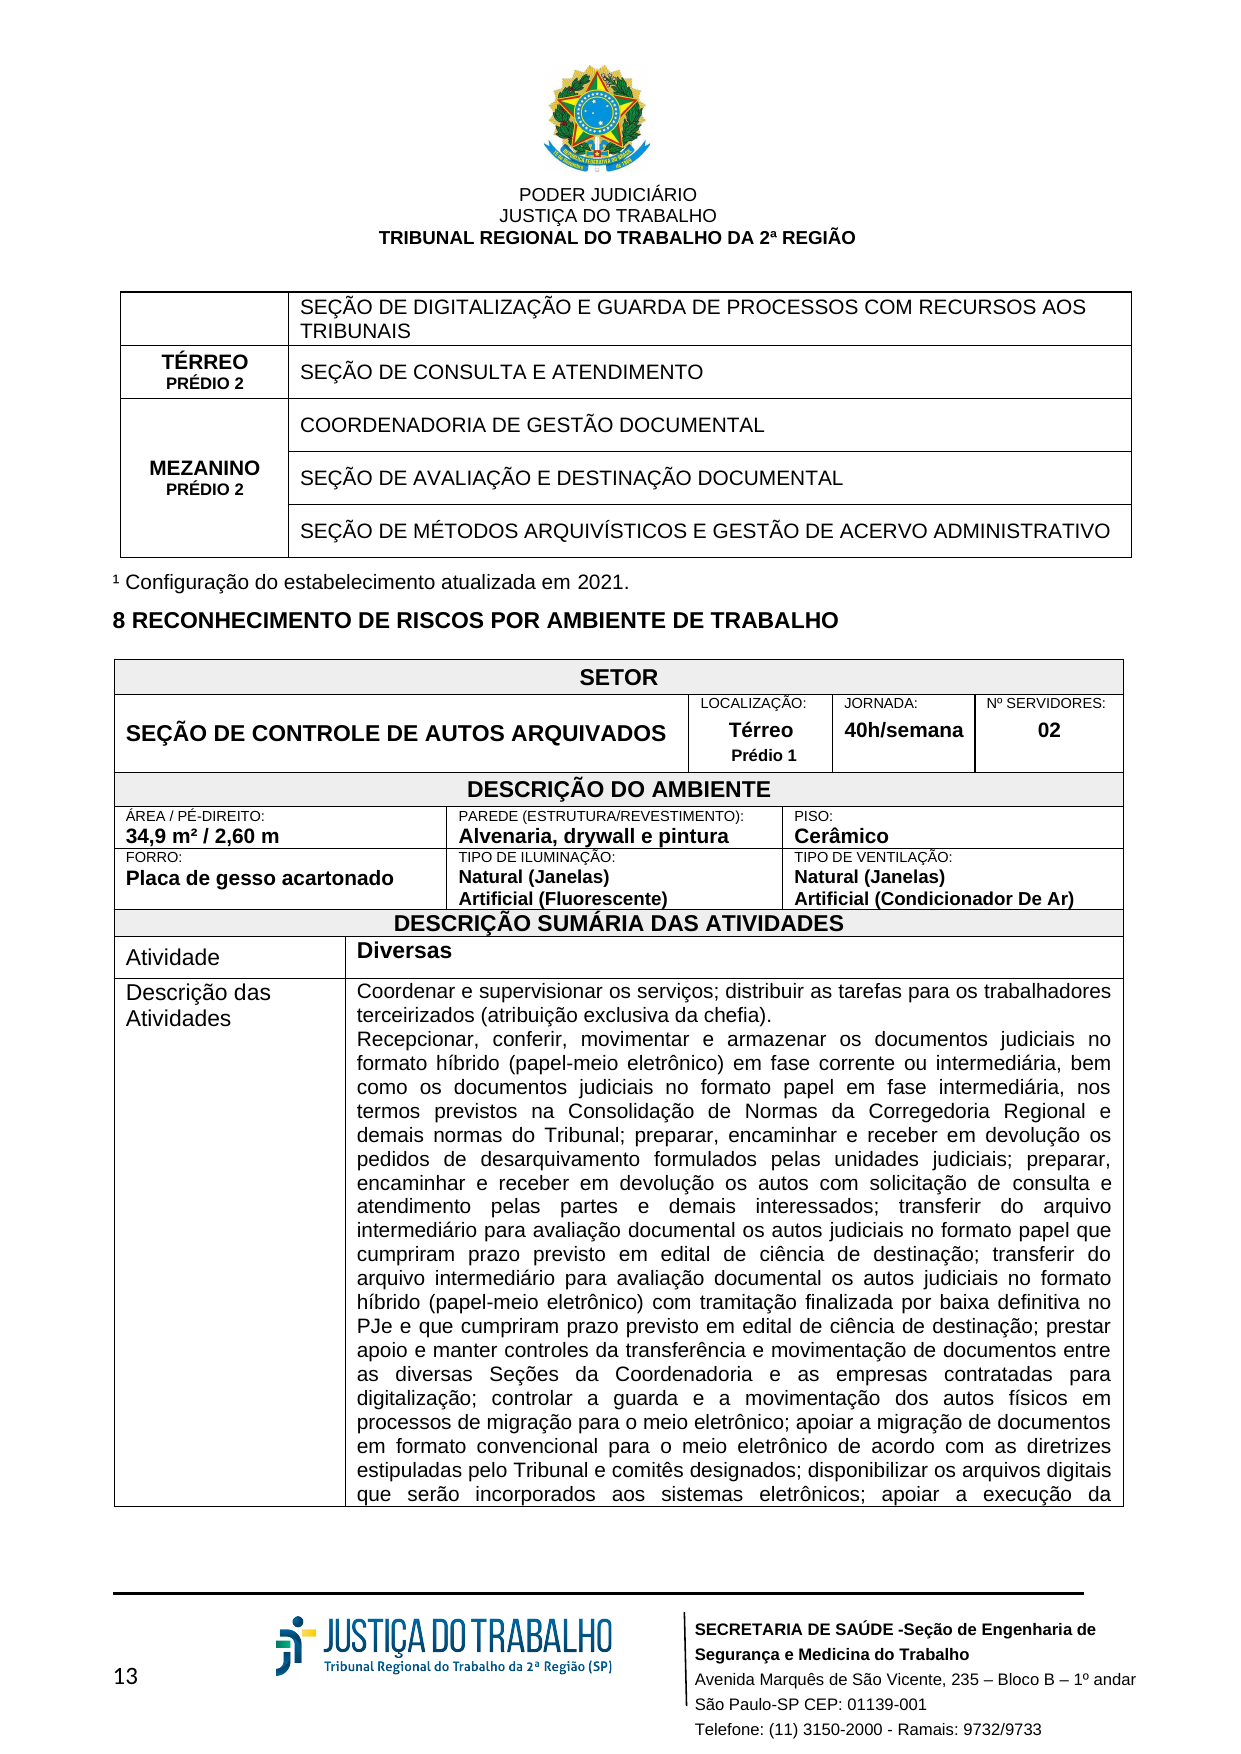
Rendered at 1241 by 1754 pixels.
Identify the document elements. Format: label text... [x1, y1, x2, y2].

table_cell SEÇÃO DE CONTROLE DE AUTOS ARQUIVADOS [115, 695, 688, 772]
table_cell SEÇÃO DE CONSULTA E ATENDIMENTO [289, 346, 1131, 398]
table_cell PAREDE (ESTRUTURA/REVESTIMENTO): Alvenaria, drywall e pintura [447, 807, 782, 848]
table_cell ÁREA / PÉ-DIREITO: 34,9 m² / 2,60 m [115, 807, 446, 848]
table_cell TÉRREO PRÉDIO 2 [121, 346, 288, 398]
table_cell Coordenar e supervisionar os serviços; distribuir as tarefas para os trabalhadores terceirizados (atribuição exclusiva da chefia). Recepcionar, conferir, movimentar e armazenar os documentos judiciais no formato híbrido (papel-meio eletrônico) em fase corrente ou intermediária, bem como os documentos judiciais no formato papel em fase intermediária, nos termos previstos na Consolidação de Normas da Corregedoria Regional e demais normas do Tribunal; preparar, encaminhar e receber em devolução os pedidos de desarquivamento formulados pelas unidades judiciais; preparar, encaminhar e receber em devolução os autos com solicitação de consulta e atendimento pelas partes e demais interessados; transferir do arquivo intermediário para avaliação documental os autos judiciais no formato papel que cumpriram prazo previsto em edital de ciência de destinação; transferir do arquivo intermediário para avaliação documental os autos judiciais no formato híbrido (papel-meio eletrônico) com tramitação finalizada por baixa definitiva no PJe e que cumpriram prazo previsto em edital de ciência de destinação; prestar apoio e manter controles da transferência e movimentação de documentos entre as diversas Seções da Coordenadoria e as empresas contratadas para digitalização; controlar a guarda e a movimentação dos autos físicos em processos de migração para o meio eletrônico; apoiar a migração de documentos em formato convencional para o meio eletrônico de acordo com as diretrizes estipuladas pelo Tribunal e comitês designados; disponibilizar os arquivos digitais que serão incorporados aos sistemas eletrônicos; apoiar a execução da [346, 979, 1123, 1506]
table_cell SEÇÃO DE MÉTODOS ARQUIVÍSTICOS E GESTÃO DE ACERVO ADMINISTRATIVO [289, 505, 1131, 557]
table_cell JORNADA: 40h/semana [833, 695, 974, 772]
subtitle 8 RECONHECIMENTO DE RISCOS POR AMBIENTE DE TRABALHO [112, 607, 1122, 633]
picture [543, 65, 650, 172]
table_header SETOR [115, 660, 1123, 694]
table_cell PISO: Cerâmico [783, 807, 1123, 848]
table_cell Descrição das Atividades [115, 979, 345, 1506]
table_cell LOCALIZAÇÃO: Térreo Prédio 1 [689, 695, 832, 772]
table_cell [121, 293, 288, 344]
table_cell TIPO DE VENTILAÇÃO: Natural (Janelas) Artificial (Condicionador De Ar) [783, 849, 1123, 909]
table_cell FORRO: Placa de gesso acartonado [115, 849, 446, 909]
table_cell DESCRIÇÃO SUMÁRIA DAS ATIVIDADES [115, 910, 1123, 936]
table_cell TIPO DE ILUMINAÇÃO: Natural (Janelas) Artificial (Fluorescente) [447, 849, 782, 909]
text ¹ Configuração do estabelecimento atualizada em 2021. [112, 570, 1122, 594]
table_cell MEZANINO PRÉDIO 2 [121, 399, 288, 557]
table_cell Atividade [115, 937, 345, 978]
table_cell Nº SERVIDORES: 02 [976, 695, 1123, 772]
table_cell SEÇÃO DE DIGITALIZAÇÃO E GUARDA DE PROCESSOS COM RECURSOS AOS TRIBUNAIS [289, 293, 1131, 344]
table_cell Diversas [346, 937, 1123, 978]
table_cell SEÇÃO DE AVALIAÇÃO E DESTINAÇÃO DOCUMENTAL [289, 452, 1131, 504]
table_cell DESCRIÇÃO DO AMBIENTE [115, 773, 1123, 806]
table_cell COORDENADORIA DE GESTÃO DOCUMENTAL [289, 399, 1131, 451]
picture [276, 1616, 612, 1676]
